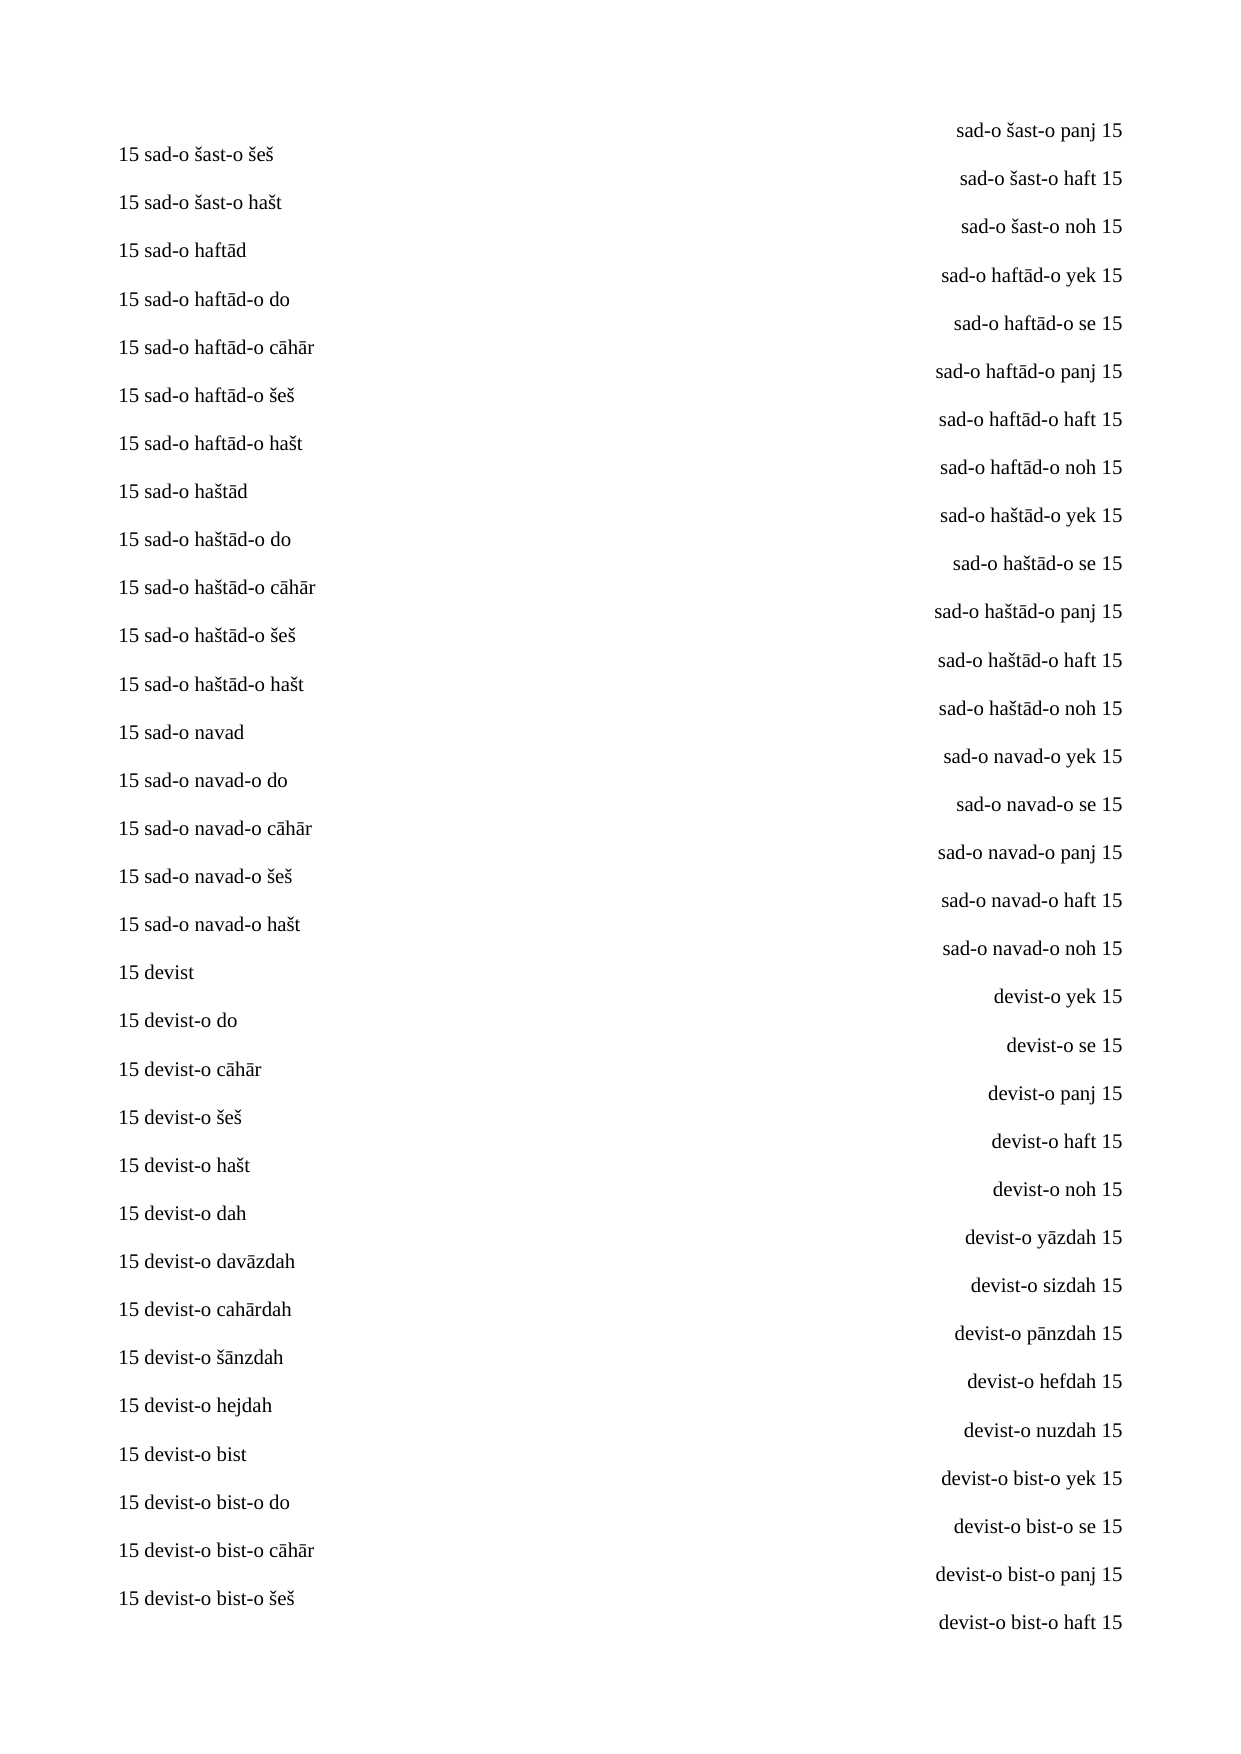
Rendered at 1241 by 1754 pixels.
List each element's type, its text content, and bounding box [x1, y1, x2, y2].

text 13 sad-o haftād [118, 238, 1122, 262]
text 14 devist-o bist-o cāhār [118, 1538, 1122, 1562]
text 14 devist-o bist-o do [118, 1490, 1122, 1514]
text 14 sad-o navad-o šeš [118, 864, 1122, 888]
text 14 sad-o haštād-o cāhār [118, 575, 1122, 599]
text devist-o bist-o panj 14 [118, 1562, 1122, 1586]
text sad-o haftād-o haft 14 [118, 407, 1122, 431]
text devist-o sizdah 14 [118, 1273, 1122, 1297]
text 14 devist-o davāzdah [118, 1249, 1122, 1273]
text sad-o haftād-o yek 13 [118, 262, 1122, 287]
text 13 sad-o šast-o hašt [118, 190, 1122, 214]
text sad-o šast-o haft 13 [118, 166, 1122, 190]
text devist-o haft 14 [118, 1129, 1122, 1153]
text devist-o panj 14 [118, 1081, 1122, 1105]
text devist-o noh 14 [118, 1177, 1122, 1201]
text devist-o nuzdah 14 [118, 1417, 1122, 1442]
text 14 sad-o haftād-o šeš [118, 383, 1122, 407]
text 14 devist-o cāhār [118, 1057, 1122, 1081]
text 14 devist-o bist [118, 1442, 1122, 1466]
text 13 sad-o šast-o šeš [118, 142, 1122, 166]
text sad-o navad-o noh 14 [118, 936, 1122, 960]
text devist-o se 14 [118, 1032, 1122, 1057]
text sad-o haftād-o noh 14 [118, 455, 1122, 479]
text sad-o haštād-o panj 14 [118, 599, 1122, 623]
text sad-o haštād-o noh 14 [118, 696, 1122, 720]
text sad-o haštād-o yek 14 [118, 503, 1122, 527]
text devist-o pānzdah 14 [118, 1321, 1122, 1345]
text 13 sad-o haftād-o do [118, 287, 1122, 311]
text 14 devist-o dah [118, 1201, 1122, 1225]
text 14 sad-o navad [118, 720, 1122, 744]
text sad-o haftād-o se 13 [118, 311, 1122, 335]
text 14 devist-o šeš [118, 1105, 1122, 1129]
text 14 sad-o haštād-o do [118, 527, 1122, 551]
text sad-o navad-o haft 14 [118, 888, 1122, 912]
text sad-o šast-o noh 13 [118, 214, 1122, 238]
text sad-o šast-o panj 13 [118, 118, 1122, 142]
text 14 sad-o haštād-o šeš [118, 623, 1122, 647]
text 14 sad-o navad-o hašt [118, 912, 1122, 936]
text sad-o navad-o panj 14 [118, 840, 1122, 864]
text sad-o haštād-o haft 14 [118, 647, 1122, 672]
text 14 devist-o šānzdah [118, 1345, 1122, 1369]
text 14 sad-o haštād-o hašt [118, 672, 1122, 696]
text sad-o navad-o yek 14 [118, 744, 1122, 768]
text sad-o haftād-o panj 14 [118, 359, 1122, 383]
text devist-o bist-o haft 14 [118, 1610, 1122, 1634]
text 14 devist-o hejdah [118, 1393, 1122, 1417]
text 14 devist [118, 960, 1122, 984]
text devist-o yek 14 [118, 984, 1122, 1008]
text devist-o hefdah 14 [118, 1369, 1122, 1393]
text 14 devist-o cahārdah [118, 1297, 1122, 1321]
text 14 devist-o hašt [118, 1153, 1122, 1177]
text 14 devist-o bist-o šeš [118, 1586, 1122, 1610]
text devist-o bist-o yek 14 [118, 1466, 1122, 1490]
text sad-o navad-o se 14 [118, 792, 1122, 816]
text 14 devist-o do [118, 1008, 1122, 1032]
text 14 sad-o haftād-o hašt [118, 431, 1122, 455]
text devist-o yāzdah 14 [118, 1225, 1122, 1249]
text 14 sad-o navad-o do [118, 768, 1122, 792]
text 14 sad-o haštād [118, 479, 1122, 503]
text devist-o bist-o se 14 [118, 1514, 1122, 1538]
text 14 sad-o navad-o cāhār [118, 816, 1122, 840]
text 14 sad-o haftād-o cāhār [118, 335, 1122, 359]
text sad-o haštād-o se 14 [118, 551, 1122, 575]
